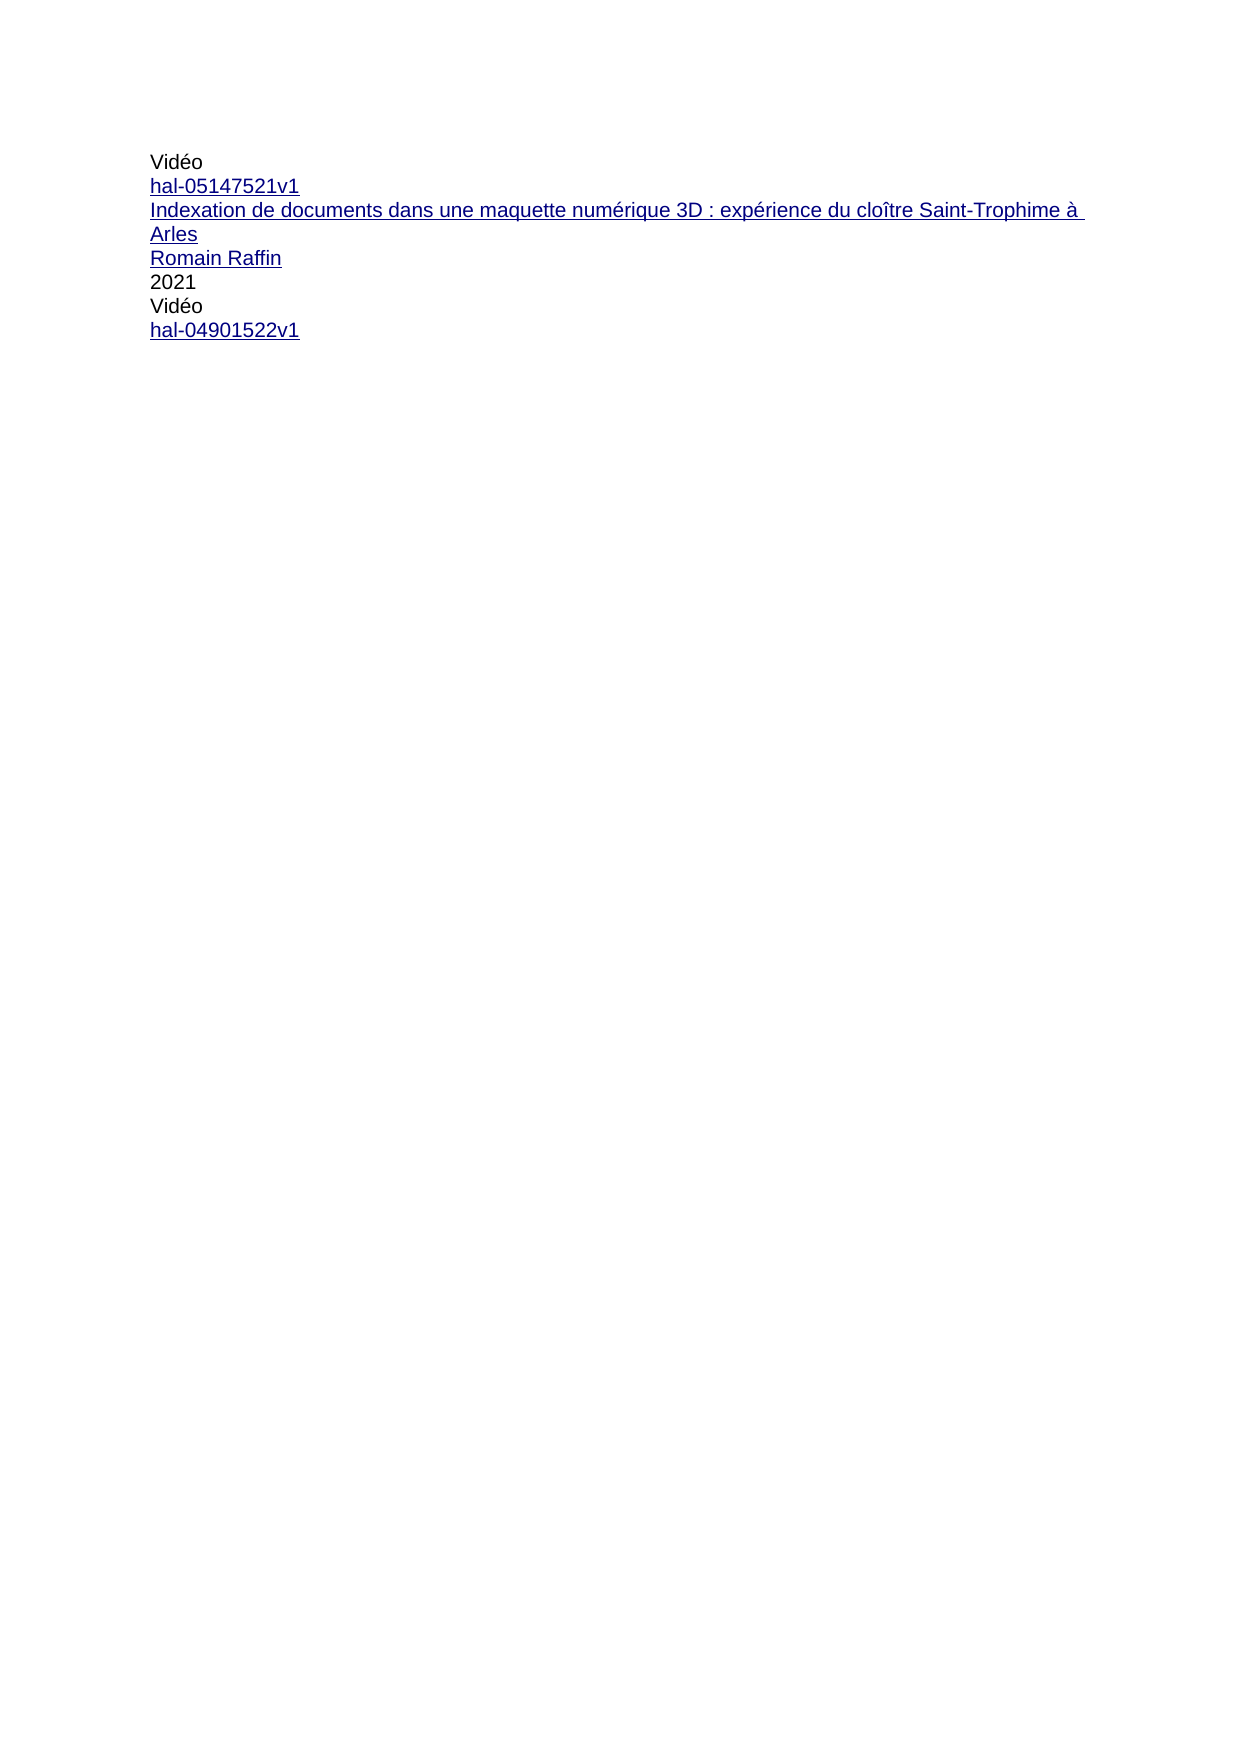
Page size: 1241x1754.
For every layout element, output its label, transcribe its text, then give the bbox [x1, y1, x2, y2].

table_cell Indexation de documents dans une maquette numérique 3D : expérience du cloître Saint-Trophime à Arles Romain Raffin 2021 Vidéo hal-04901522v1 [150, 198, 1090, 342]
table_cell Video S3 NOWA Method Workflow Xavier Daïni,Romain Raffin,Thibaut Raharijaona,Franck Ruffier 2025 Vidéo hal-05147521v1 [150, 150, 1090, 198]
